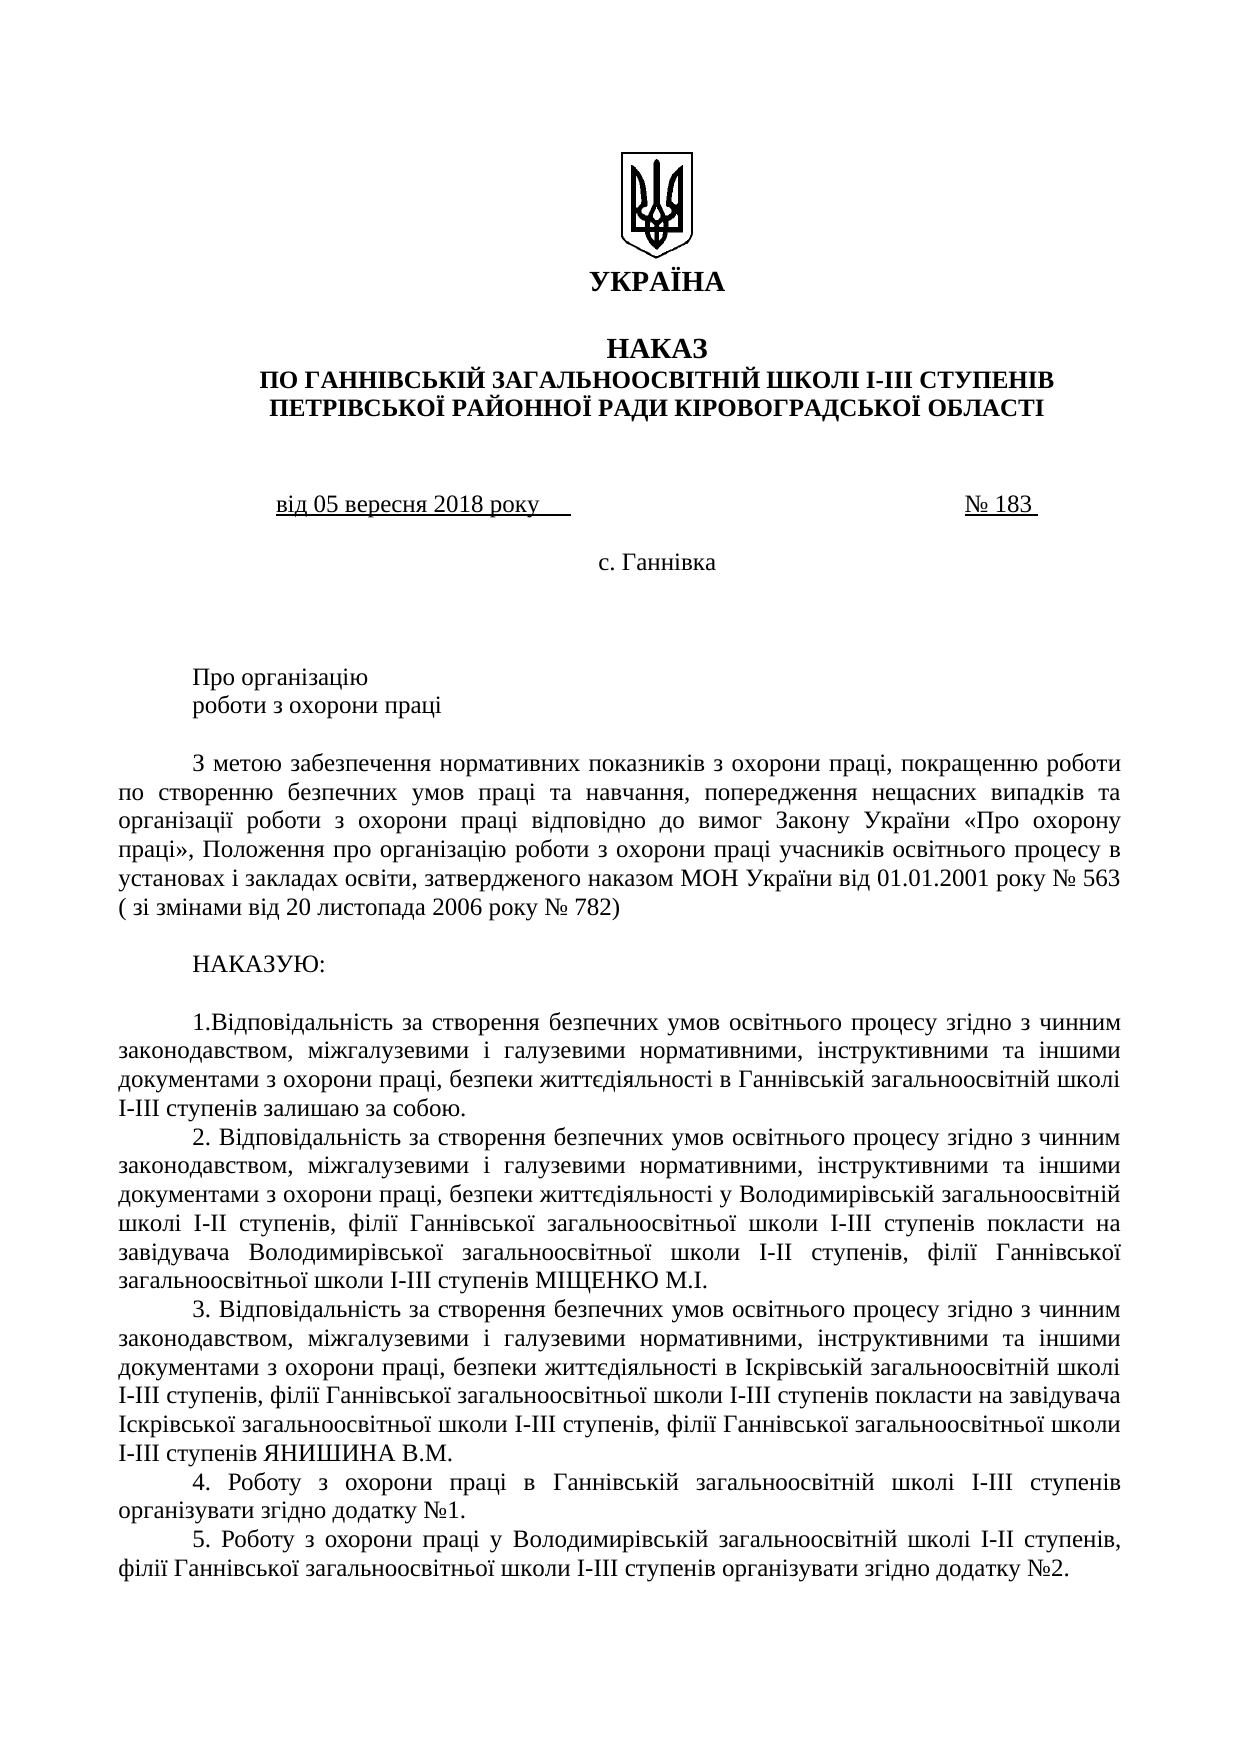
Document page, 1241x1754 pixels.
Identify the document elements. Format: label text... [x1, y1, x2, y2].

text роботи з охорони праці [118, 691, 1122, 719]
text НАКАЗ [118, 331, 1122, 365]
text 5. Роботу з охорони праці у Володимирівській загальноосвітній школі І-ІІ ступенів, філії Ганнівської загальноосвітньої школи І-ІІІ ступенів організувати згідно додатку №2. [118, 1524, 1122, 1582]
text від 05 вересня 2018 року № 183 [118, 489, 1122, 518]
text Про організацію [118, 662, 1122, 691]
text 2. Відповідальність за створення безпечних умов освітнього процесу згідно з чинним законодавством, міжгалузевими і галузевими нормативними, інструктивними та іншими документами з охорони праці, безпеки життєдіяльності у Володимирівській загальноосвітній школі І-ІІ ступенів, філії Ганнівської загальноосвітньої школи І-ІІІ ступенів покласти на завідувача Володимирівської загальноосвітньої школи І-ІІ ступенів, філії Ганнівської загальноосвітньої школи І-ІІІ ступенів МІЩЕНКО М.І. [118, 1122, 1122, 1294]
text 4. Роботу з охорони праці в Ганнівській загальноосвітній школі І-ІІІ ступенів організувати згідно додатку №1. [118, 1467, 1122, 1524]
text НАКАЗУЮ: [118, 949, 1122, 978]
text ПЕТРІВСЬКОЇ РАЙОННОЇ РАДИ КІРОВОГРАДСЬКОЇ ОБЛАСТІ [118, 393, 1122, 422]
text ПО ГАННІВСЬКІЙ ЗАГАЛЬНООСВІТНІЙ ШКОЛІ І-ІІІ СТУПЕНІВ [118, 365, 1122, 393]
text 1.Відповідальність за створення безпечних умов освітнього процесу згідно з чинним законодавством, міжгалузевими і галузевими нормативними, інструктивними та іншими документами з охорони праці, безпеки життєдіяльності в Ганнівській загальноосвітній школі І-ІІІ ступенів залишаю за собою. [118, 1007, 1122, 1122]
text с. Ганнівка [118, 547, 1122, 576]
text З метою забезпечення нормативних показників з охорони праці, покращенню роботи по створенню безпечних умов праці та навчання, попередження нещасних випадків та організації роботи з охорони праці відповідно до вимог Закону України «Про охорону праці», Положення про організацію роботи з охорони праці учасників освітнього процесу в установах і закладах освіти, затвердженого наказом МОН України від 01.01.2001 року № 563 ( зі змінами від 20 листопада 2006 року № 782) [118, 748, 1122, 921]
text 3. Відповідальність за створення безпечних умов освітнього процесу згідно з чинним законодавством, міжгалузевими і галузевими нормативними, інструктивними та іншими документами з охорони праці, безпеки життєдіяльності в Іскрівській загальноосвітній школі І-ІІІ ступенів, філії Ганнівської загальноосвітньої школи І-ІІІ ступенів покласти на завідувача Іскрівської загальноосвітньої школи І-ІІІ ступенів, філії Ганнівської загальноосвітньої школи І-ІІІ ступенів ЯНИШИНА В.М. [118, 1294, 1122, 1467]
text УКРАЇНА [118, 264, 1122, 298]
